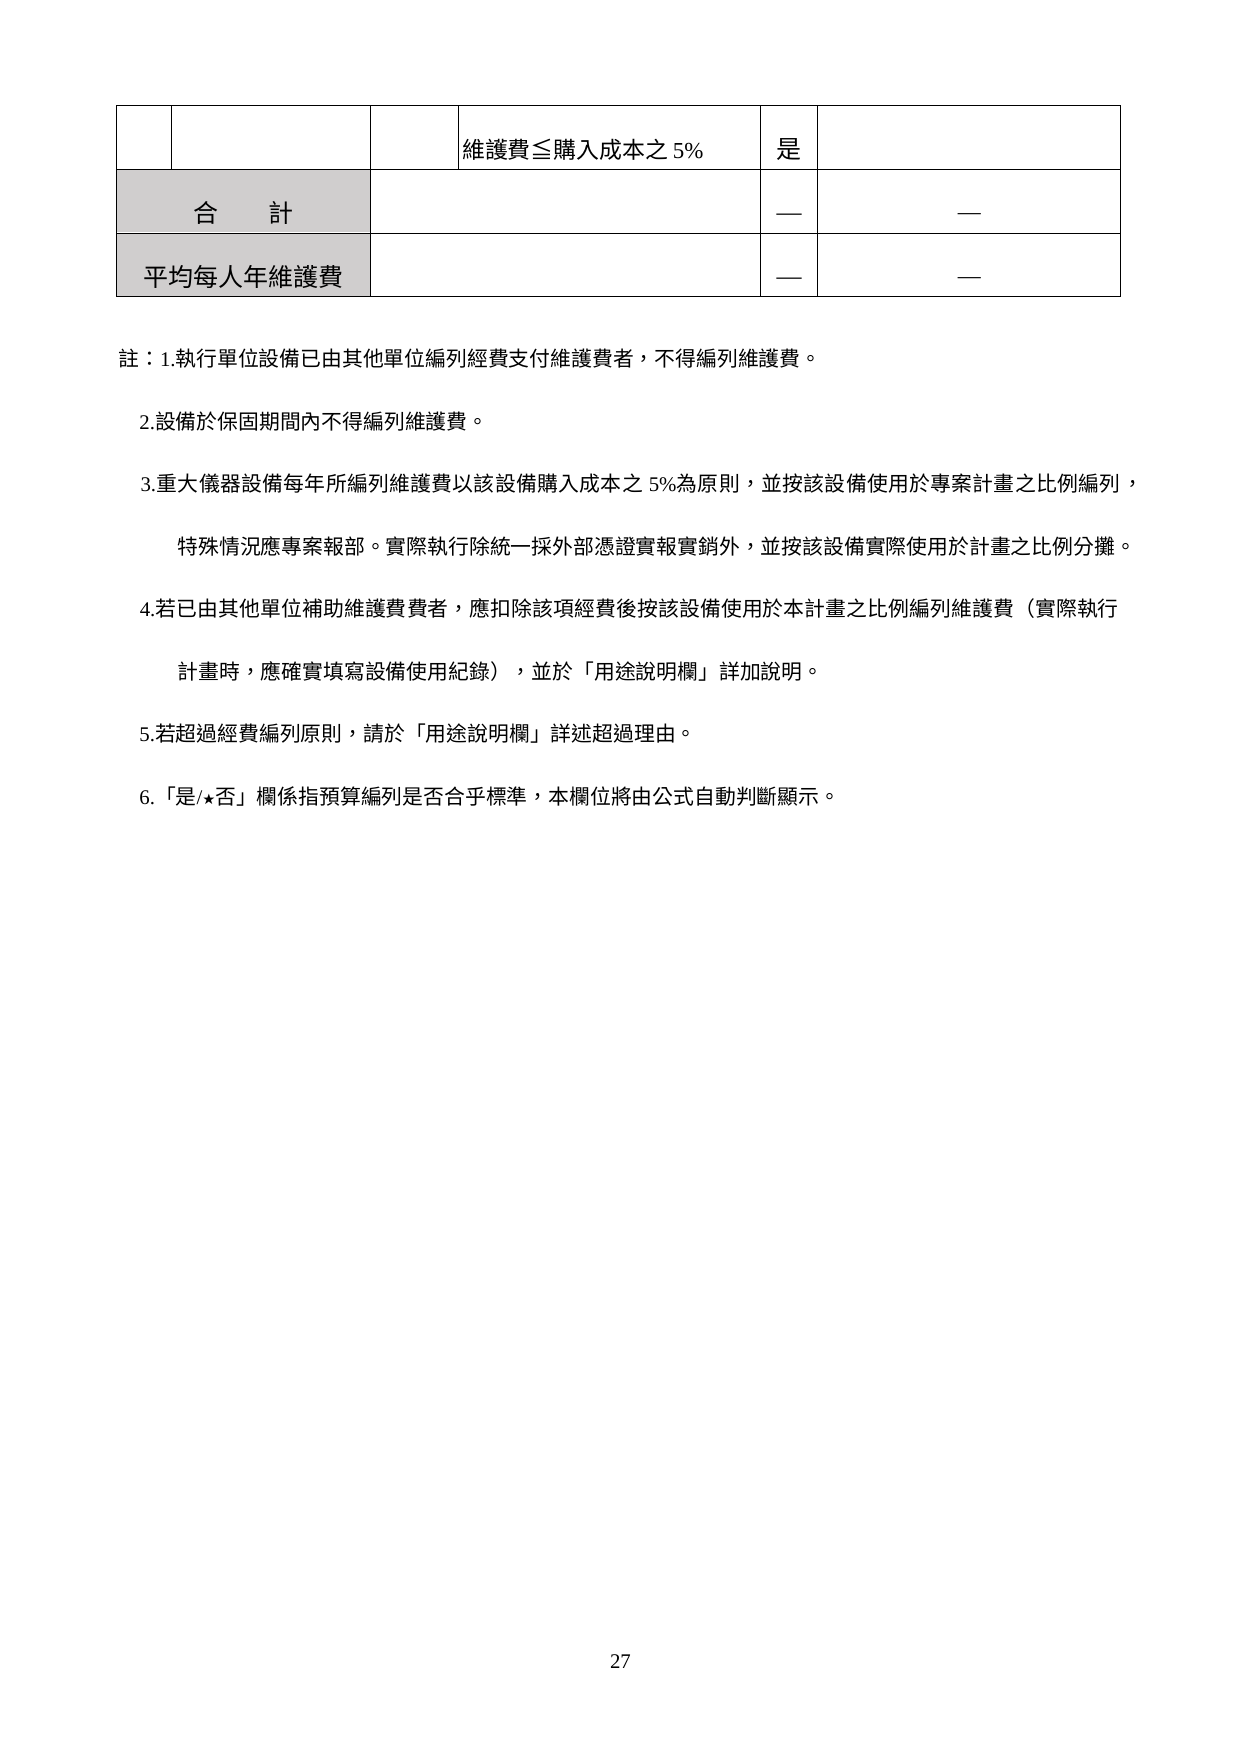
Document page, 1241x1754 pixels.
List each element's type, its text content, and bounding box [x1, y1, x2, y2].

text 3.重大儀器設備每年所編列維護費以該設備購入成本之5%為原則，並按該設備使用於專案計畫之比例編列，特殊情況應專案報部。實際執行除統一採外部憑證實報實銷外，並按該設備實際使用於計畫之比例分攤。 [118, 441, 1122, 566]
table_cell — [761, 234, 817, 296]
text 4.若已由其他單位補助維護費費者，應扣除該項經費後按該設備使用於本計畫之比例編列維護費（實際執行計畫時，應確實填寫設備使用紀錄），並於「用途說明欄」詳加說明。 [118, 566, 1122, 691]
text 5.若超過經費編列原則，請於「用途說明欄」詳述超過理由。 [118, 691, 1122, 753]
table_cell 平均每人年維護費 [117, 234, 370, 296]
table_cell [818, 106, 1120, 169]
table_cell — [818, 170, 1120, 232]
table_cell [117, 106, 171, 169]
table_cell [172, 106, 370, 169]
table_cell [371, 234, 760, 296]
table_cell [371, 170, 760, 232]
text 6.「是/★否」欄係指預算編列是否合乎標準，本欄位將由公式自動判斷顯示。 [118, 753, 1122, 816]
table_cell 合 計 [117, 170, 370, 232]
text 註：1.執行單位設備已由其他單位編列經費支付維護費者，不得編列維護費。 [118, 316, 1122, 378]
table_cell — [818, 234, 1120, 296]
table_cell [371, 106, 458, 169]
table_cell 是 [761, 106, 817, 169]
table_cell 維護費≦購入成本之5% [459, 106, 760, 169]
table_cell — [761, 170, 817, 232]
text 2.設備於保固期間內不得編列維護費。 [118, 378, 1122, 441]
